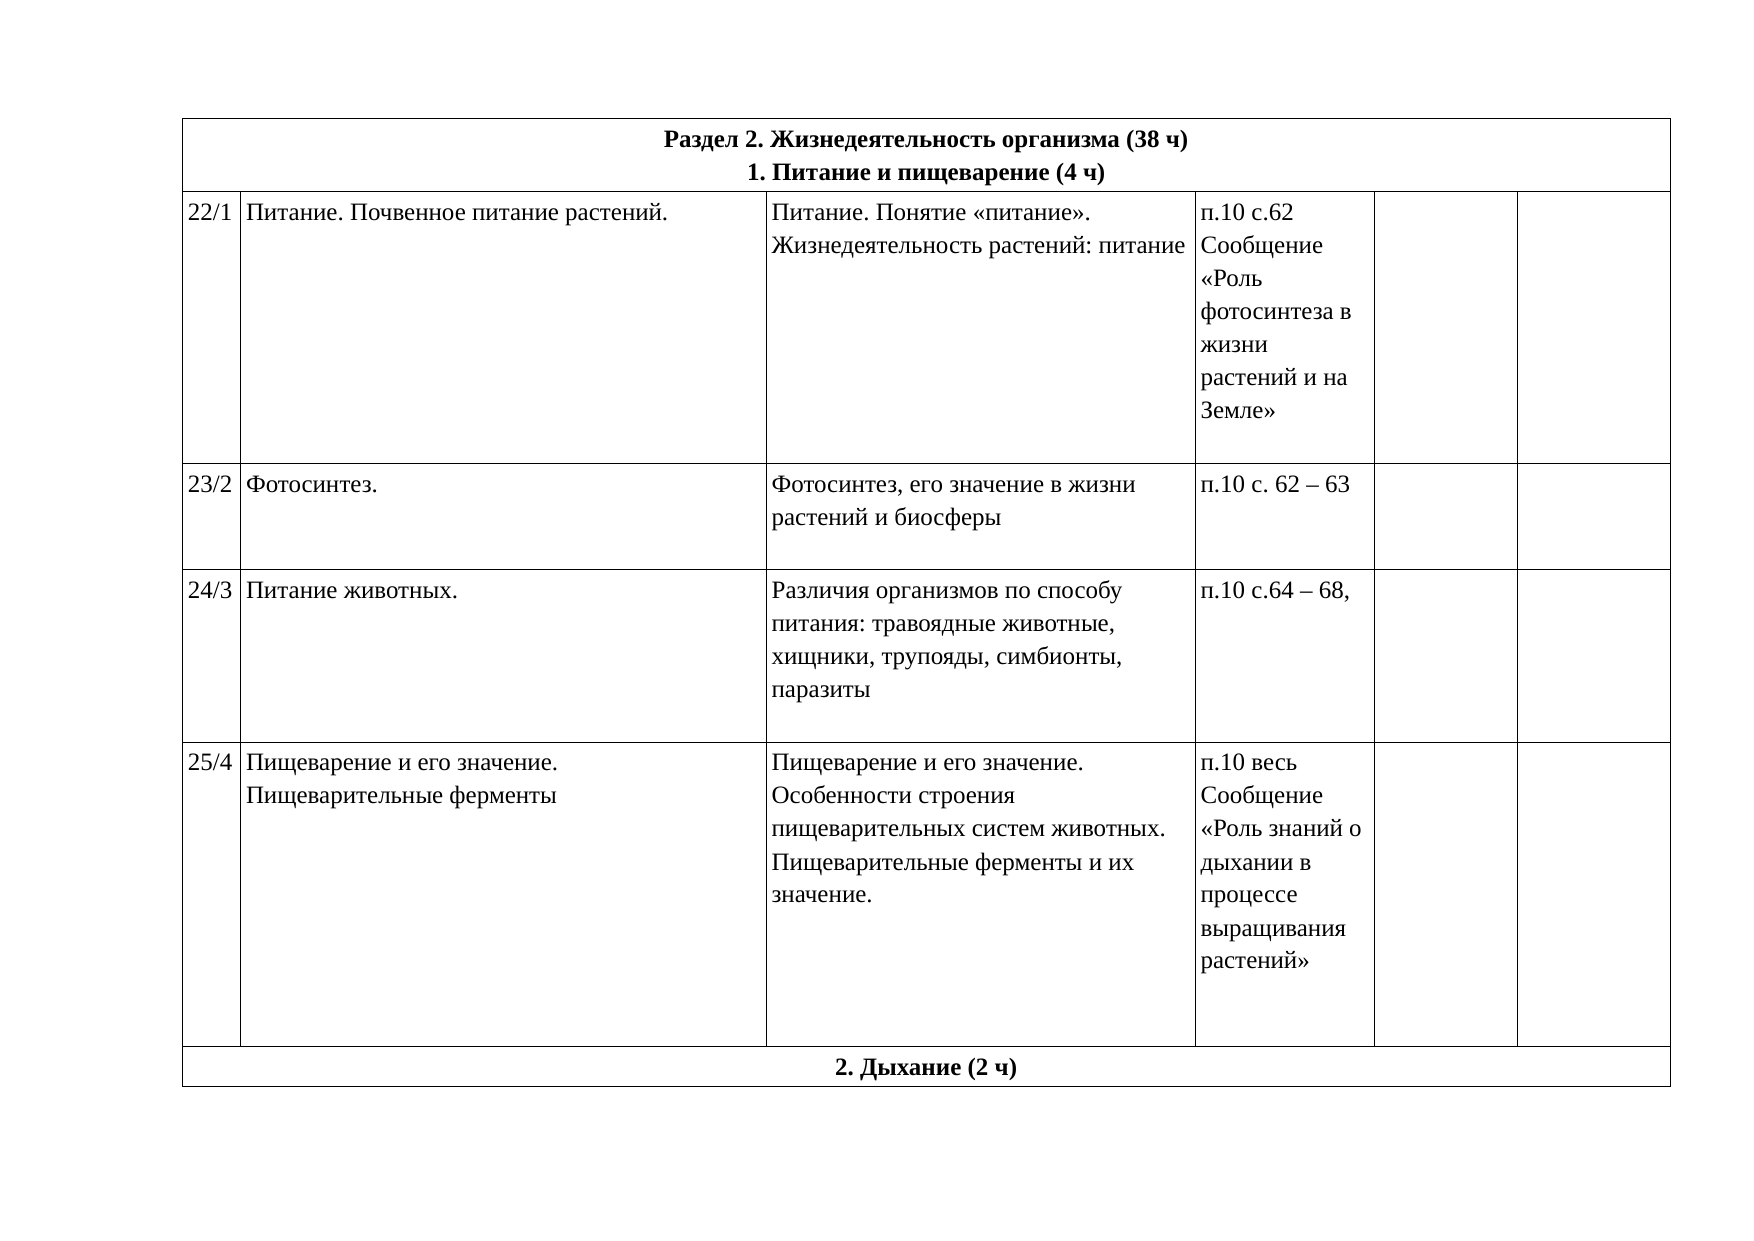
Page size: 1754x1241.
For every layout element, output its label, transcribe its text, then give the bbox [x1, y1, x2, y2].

table_cell [1375, 743, 1517, 1046]
table_cell [1375, 192, 1517, 463]
table_cell Раздел 2. Жизнедеятельность организма (38 ч) 1. Питание и пищеварение (4 ч) [183, 119, 1670, 191]
table_cell Питание. Почвенное питание растений. [241, 192, 766, 463]
table_cell п.10 с.62 Сообщение «Роль фотосинтеза в жизни растений и на Земле» [1196, 192, 1374, 463]
table_cell [1375, 464, 1517, 569]
table_cell Фотосинтез. [241, 464, 766, 569]
table_cell 24/3 [183, 570, 240, 742]
table_cell п.10 с. 62 – 63 [1196, 464, 1374, 569]
table_cell Питание животных. [241, 570, 766, 742]
table_cell [1518, 570, 1670, 742]
table_cell 22/1 [183, 192, 240, 463]
table_cell [1518, 743, 1670, 1046]
table_cell Пищеварение и его значение. Особенности строения пищеварительных систем животных. Пищеварительные ферменты и их значение. [767, 743, 1195, 1046]
table_cell Питание. Понятие «питание». Жизнедеятельность растений: питание [767, 192, 1195, 463]
table_cell п.10 весь Сообщение «Роль знаний о дыхании в процессе выращивания растений» [1196, 743, 1374, 1046]
table_cell 25/4 [183, 743, 240, 1046]
table_cell Пищеварение и его значение. Пищеварительные ферменты [241, 743, 766, 1046]
table_cell Различия организмов по способу питания: травоядные животные, хищники, трупояды, симбионты, паразиты [767, 570, 1195, 742]
table_cell [1518, 464, 1670, 569]
table_cell п.10 с.64 – 68, [1196, 570, 1374, 742]
table_cell 23/2 [183, 464, 240, 569]
table_cell [1518, 192, 1670, 463]
table_cell [1375, 570, 1517, 742]
table_cell 2. Дыхание (2 ч) [183, 1047, 1670, 1086]
table_cell Фотосинтез, его значение в жизни растений и биосферы [767, 464, 1195, 569]
